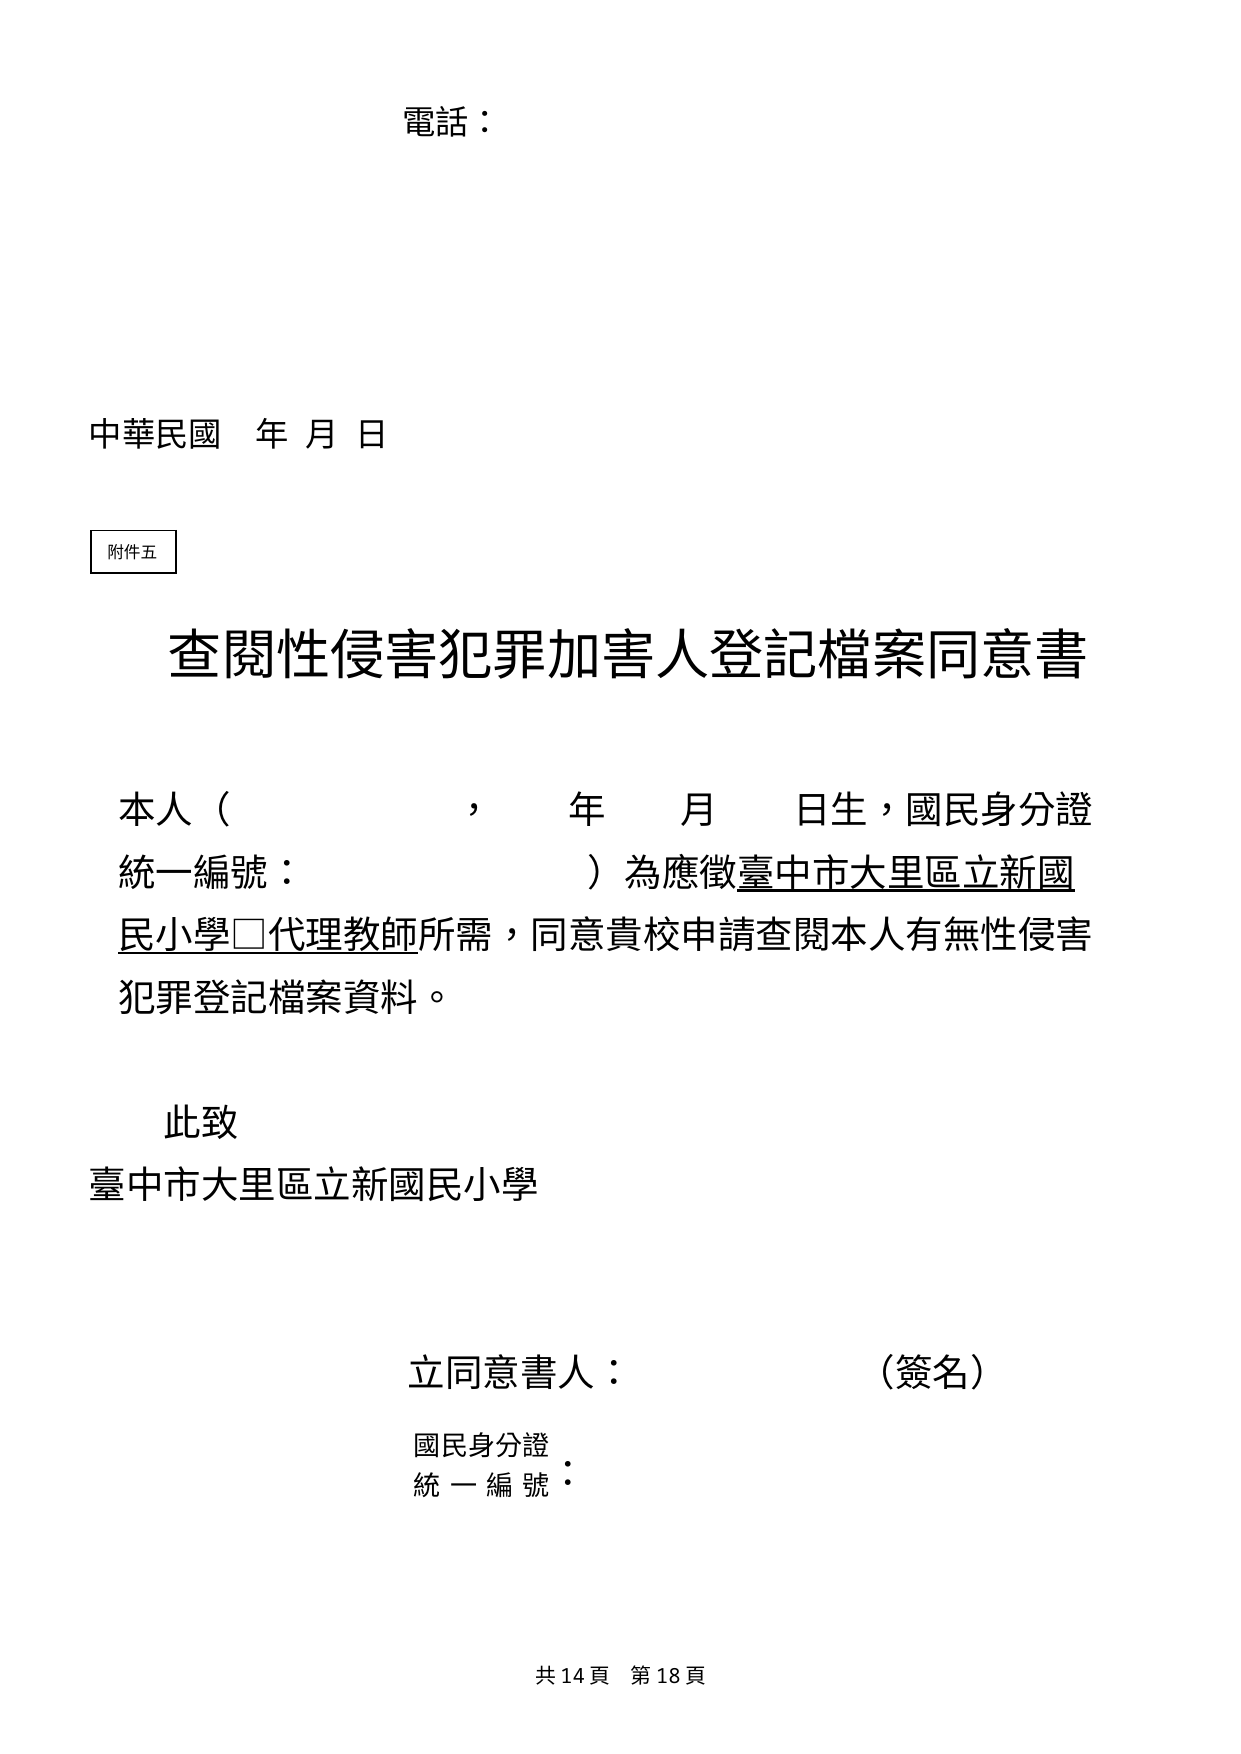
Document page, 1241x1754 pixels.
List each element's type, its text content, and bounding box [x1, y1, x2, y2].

text 查閱性侵害犯罪加害人登記檔案同意書 [89, 578, 1168, 703]
text 本人（ ， 年 月 日生，國民身分證統一編號： ）為應徵臺中市大里區立新國民小學□代理教師所需，同意貴校申請查閱本人有無性侵害犯罪登記檔案資料。 [118, 766, 1108, 1016]
text 中華民國 年 月 日 [89, 391, 1152, 453]
text 附件五 [107, 539, 160, 563]
text 電話： [89, 78, 1152, 141]
text 國民身分證統一編號： [89, 1391, 1152, 1516]
text 此致 [89, 1078, 1152, 1141]
text 立同意書人： （簽名） [89, 1328, 1152, 1391]
text 臺中市大里區立新國民小學 [89, 1141, 1152, 1203]
